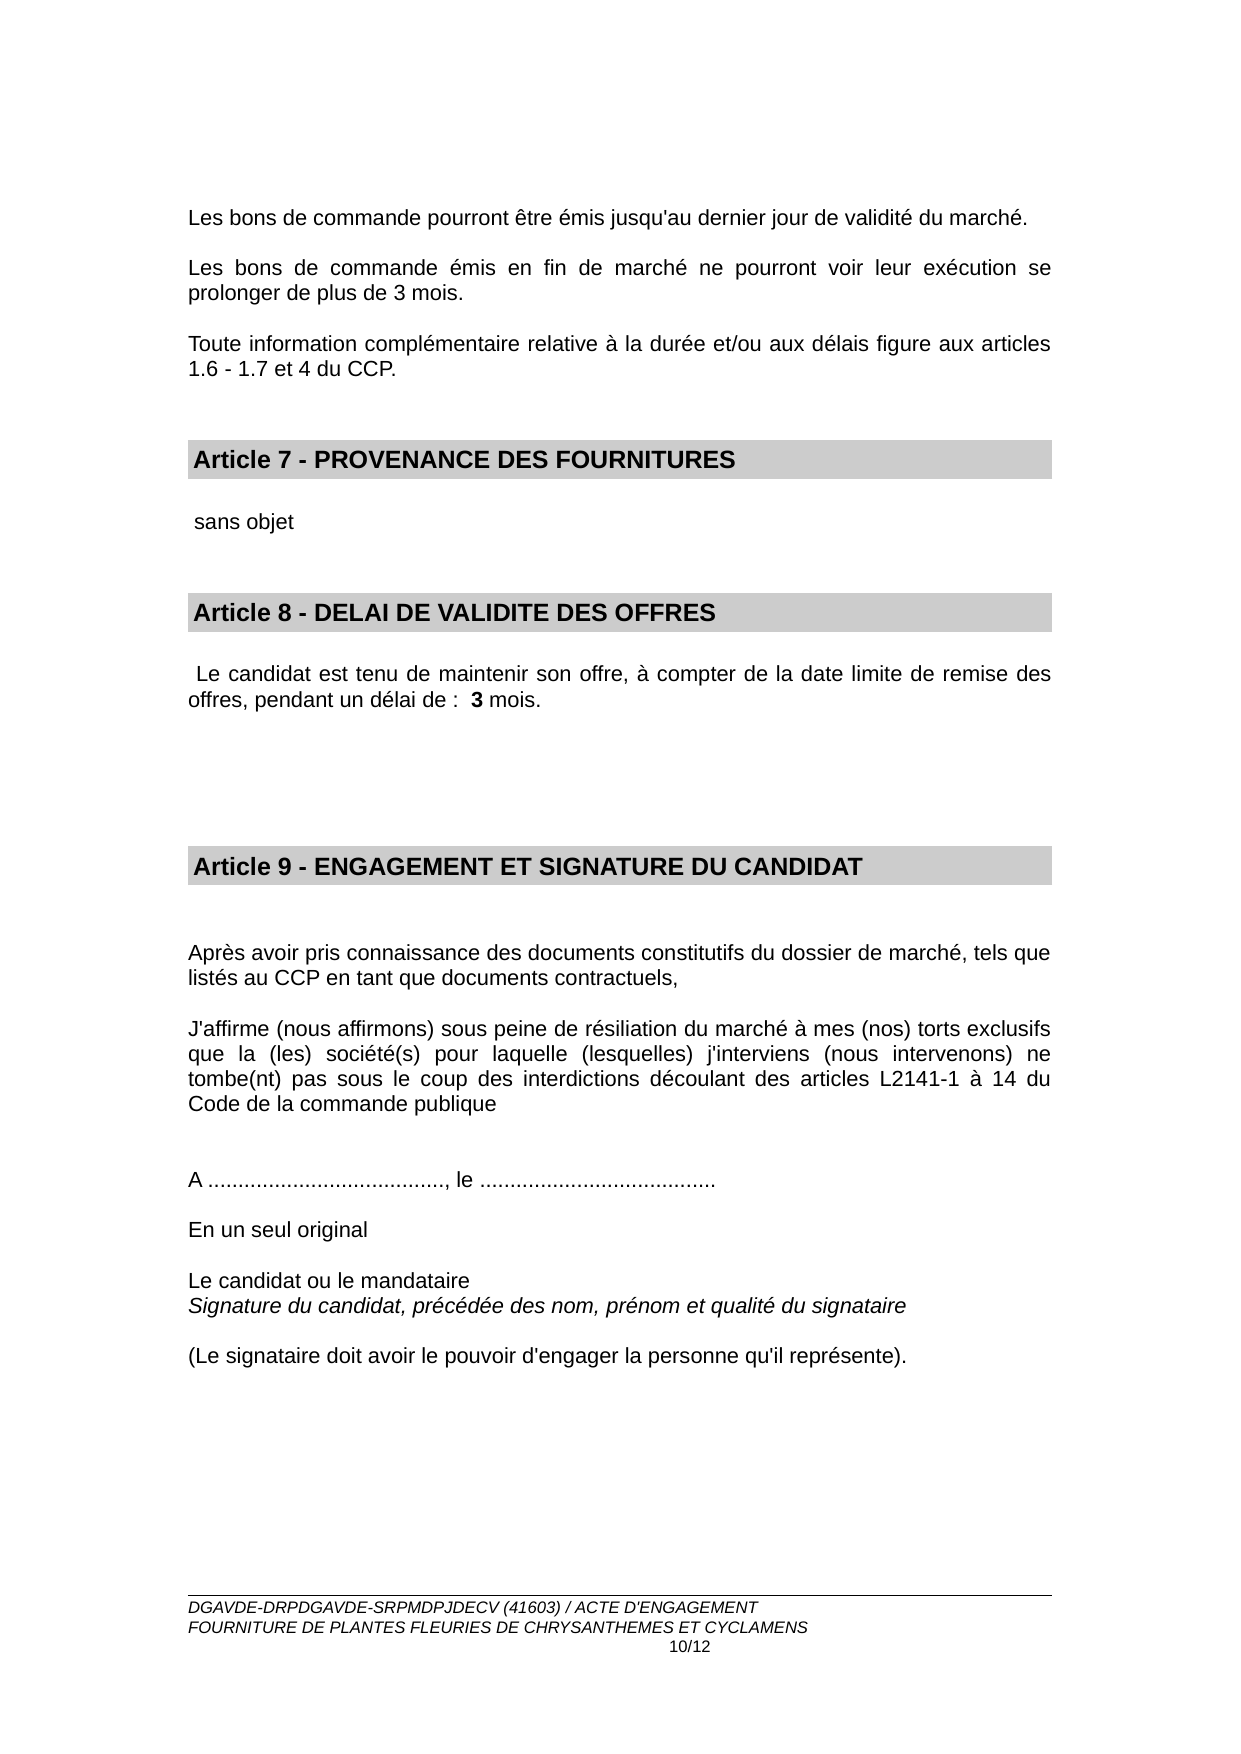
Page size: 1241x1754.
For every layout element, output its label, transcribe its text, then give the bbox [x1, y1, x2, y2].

text Toute information complémentaire relative à la durée et/ou aux délais figure aux articles 1.6 - 1.7 et 4 du CCP. [188, 331, 1052, 381]
text Signature du candidat, précédée des nom, prénom et qualité du signataire [188, 1293, 1052, 1318]
subtitle PROVENANCE DES FOURNITURES [190, 442, 1050, 477]
text J'affirme (nous affirmons) sous peine de résiliation du marché à mes (nos) torts exclusifs que la (les) société(s) pour laquelle (lesquelles) j'interviens (nous intervenons) ne tombe(nt) pas sous le coup des interdictions découlant des articles L2141-1 à 14 du Code de la commande publique [188, 1016, 1052, 1116]
text Le candidat ou le mandataire [188, 1268, 1052, 1293]
text Les bons de commande émis en fin de marché ne pourront voir leur exécution se prolonger de plus de 3 mois. [188, 255, 1052, 305]
text En un seul original [188, 1217, 1052, 1242]
text Les bons de commande pourront être émis jusqu'au dernier jour de validité du marché. [188, 204, 1052, 230]
text A ......................................., le ....................................... [188, 1167, 1052, 1192]
text Après avoir pris connaissance des documents constitutifs du dossier de marché, tels que listés au CCP en tant que documents contractuels, [188, 940, 1052, 990]
text sans objet [188, 508, 1052, 534]
text Le candidat est tenu de maintenir son offre, à compter de la date limite de remise des offres, pendant un délai de : 3 mois. [188, 661, 1052, 712]
subtitle DELAI DE VALIDITE DES OFFRES [190, 595, 1050, 630]
subtitle ENGAGEMENT ET SIGNATURE DU CANDIDAT [190, 849, 1050, 883]
text (Le signataire doit avoir le pouvoir d'engager la personne qu'il représente). [188, 1343, 1052, 1368]
